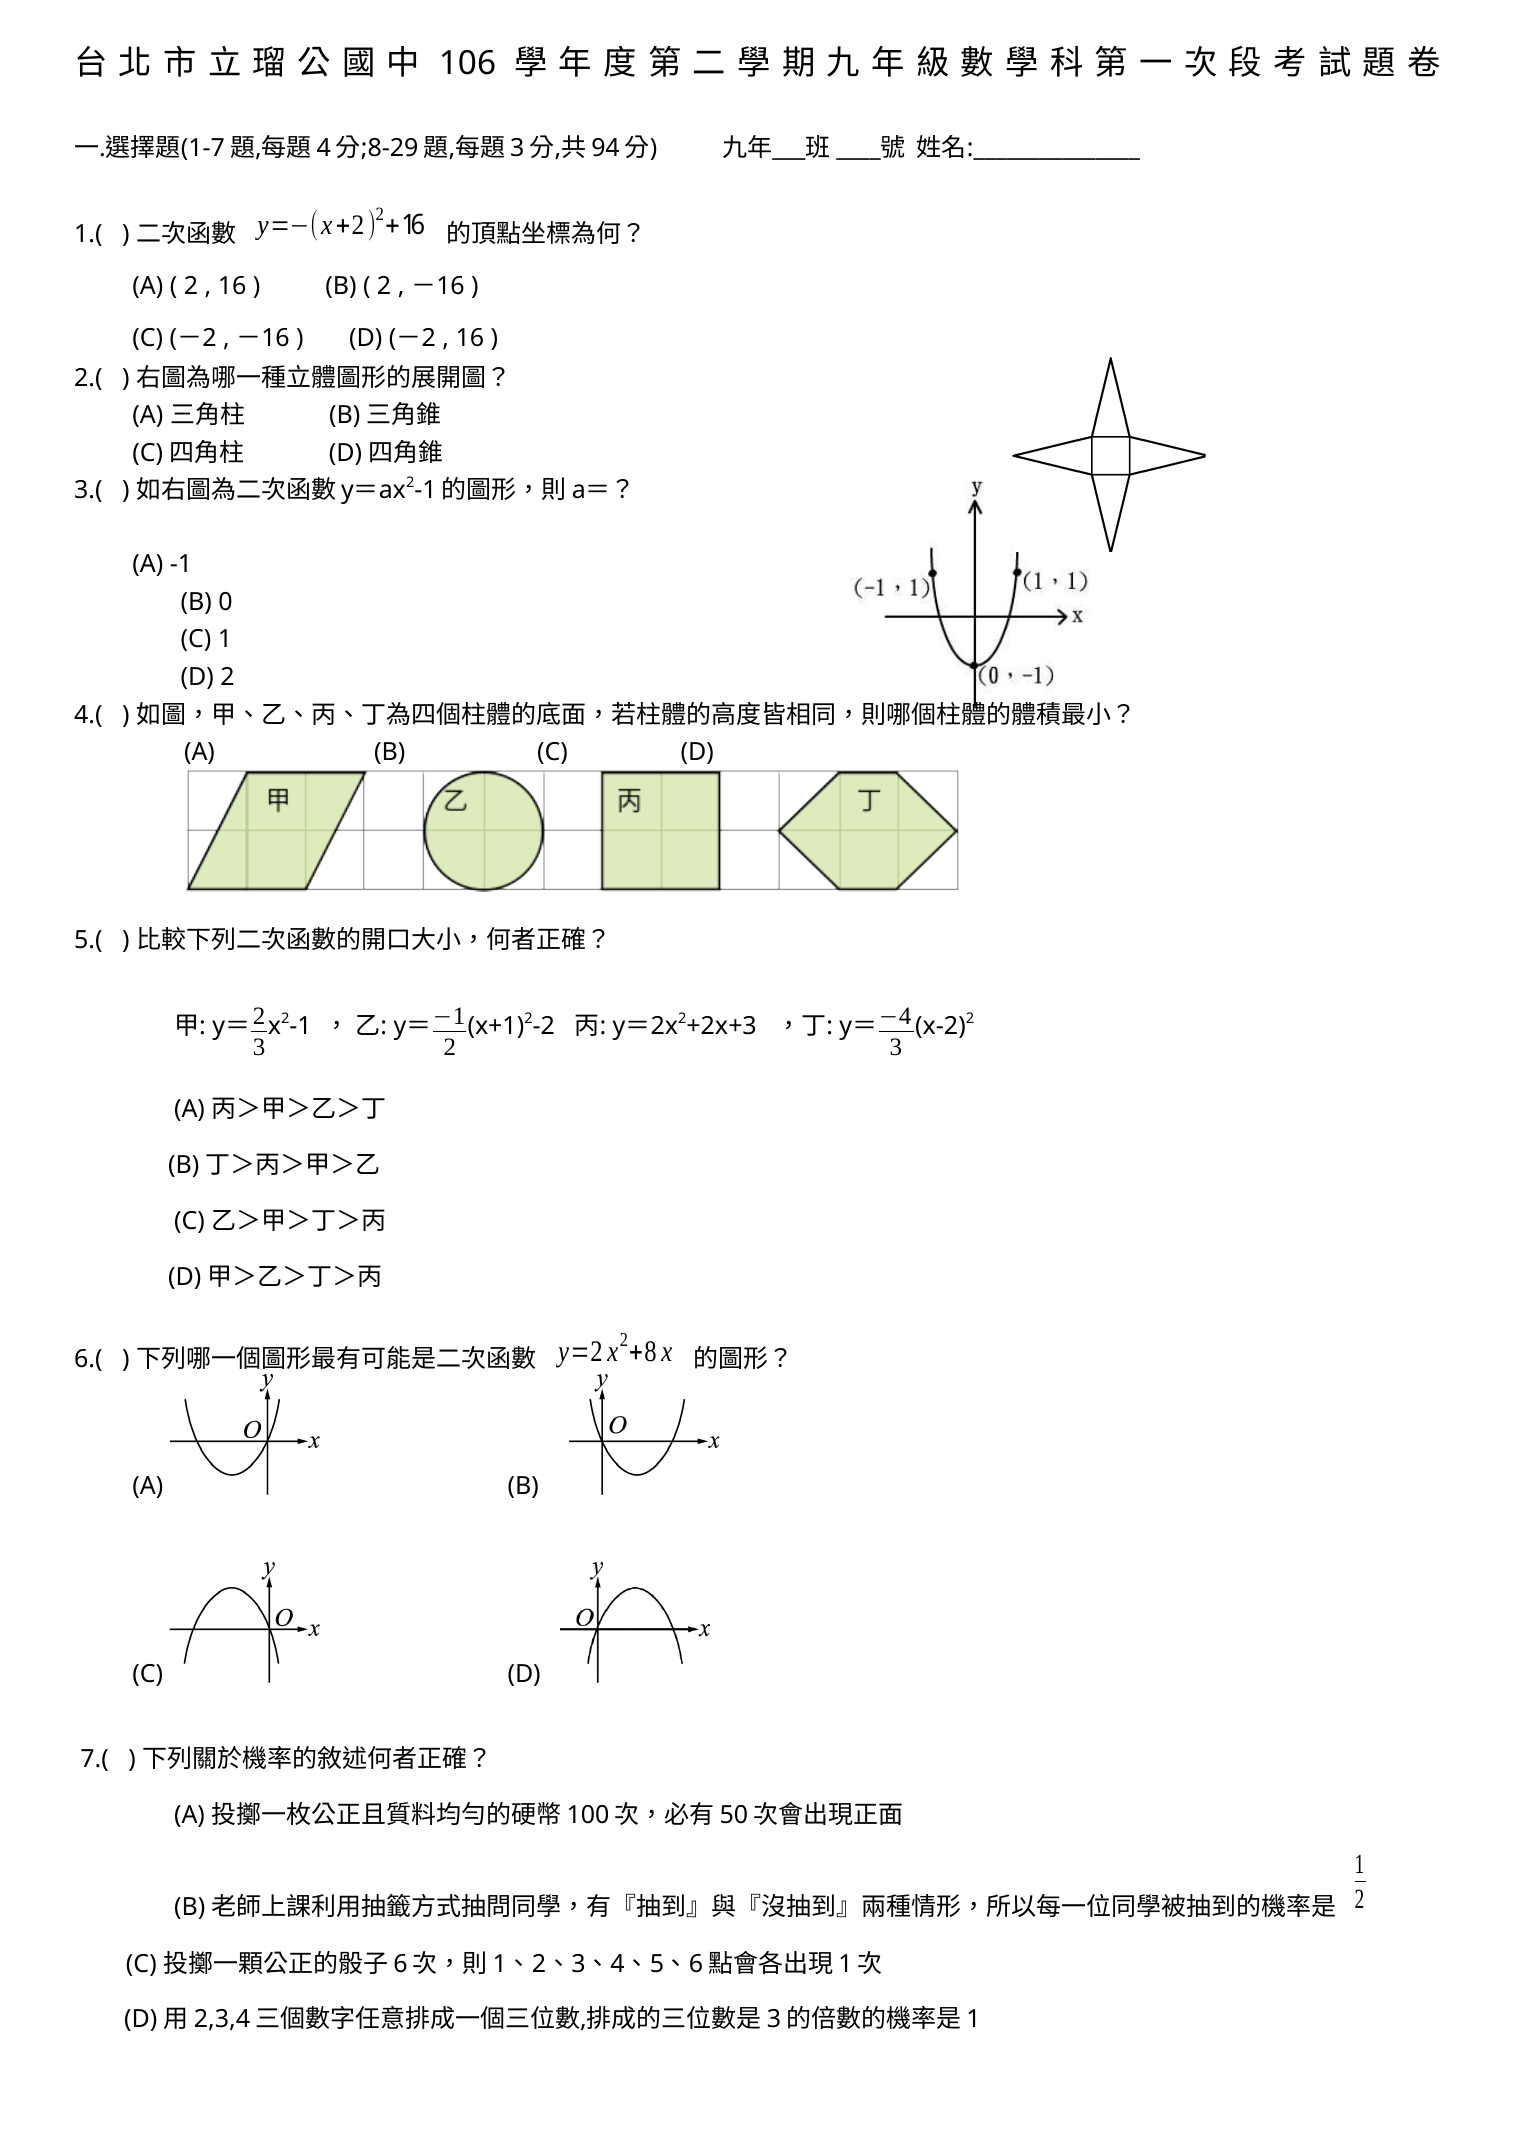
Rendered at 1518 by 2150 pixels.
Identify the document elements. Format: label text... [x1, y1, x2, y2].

text 7.( ) 下列關於機率的敘述何者正確？ [55, 1738, 1443, 1776]
text 台北市立瑠公國中106學年度第二學期九年級數學科第一次段考試題卷 [74, 36, 1443, 84]
text 2.( ) 右圖為哪一種立體圖形的展開圖？ [74, 357, 1012, 394]
picture [1012, 357, 1206, 552]
picture [169, 1374, 320, 1495]
text 6.( ) 下列哪一個圖形最有可能是二次函數 的圖形？ [74, 1330, 1443, 1375]
text 5.( ) 比較下列二次函數的開口大小，何者正確？ 甲: y＝x2-1 ， 乙: y＝(x+1)2-2 丙: y＝2x2+2x+3 ，丁: y＝(x-2)2 (A) 丙＞甲＞乙＞丁 [74, 919, 1443, 1126]
text 4.( ) 如圖，甲、乙、丙、丁為四個柱體的底面，若柱體的高度皆相同，則哪個柱體的體積最小？ [74, 694, 1443, 732]
text 3.( ) 如右圖為二次函數y＝ax2-1的圖形，則a＝？ [74, 469, 1012, 544]
text (A) 三角柱 (B) 三角錐 [74, 394, 1012, 432]
text (B) 老師上課利用抽籤方式抽問同學，有『抽到』與『沒抽到』兩種情形，所以每一位同學被抽到的機率是 [74, 1849, 1443, 1924]
text (D) 用2,3,4三個數字任意排成一個三位數,排成的三位數是3的倍數的機率是1 [74, 1998, 1443, 2036]
text (A) -1 [74, 544, 1443, 582]
text [1206, 357, 1443, 394]
text [1206, 469, 1443, 544]
text [1206, 394, 1443, 432]
text 一.選擇題(1-7題,每題4分;8-29題,每題3分,共94分) 九年___班 ____號 姓名:_______________ [74, 127, 1443, 164]
text (B) 丁＞丙＞甲＞乙 (C) 乙＞甲＞丁＞丙 [161, 1144, 1443, 1237]
picture [569, 1374, 720, 1495]
text (C) 四角柱 (D) 四角錐 [74, 432, 1012, 469]
text (C) 1 [161, 619, 1443, 657]
text (D) 甲＞乙＞丁＞丙 [161, 1256, 1443, 1293]
text (D) 2 [161, 657, 1443, 694]
picture [560, 1562, 710, 1683]
text (C) 投擲一顆公正的骰子6次，則1、2、3、4、5、6點會各出現1次 [74, 1943, 1443, 1980]
subtitle (A) (B) (C) (D) [184, 732, 1443, 769]
text (C) (D) [74, 1562, 1443, 1738]
text 1.( ) 二次函數的頂點坐標為何？ [74, 201, 1443, 253]
picture [169, 1562, 320, 1683]
text (A) ( 2 , 16 ) (B) ( 2 , －16 ) (C) (－2 , －16 ) (D) (－2 , 16 ) [74, 253, 1443, 357]
text (A) (B) [74, 1375, 1443, 1562]
text (B) 0 [161, 582, 1443, 619]
text (A) 投擲一枚公正且質料均勻的硬幣100次，必有50次會出現正面 [74, 1794, 1443, 1831]
text [1206, 432, 1443, 469]
